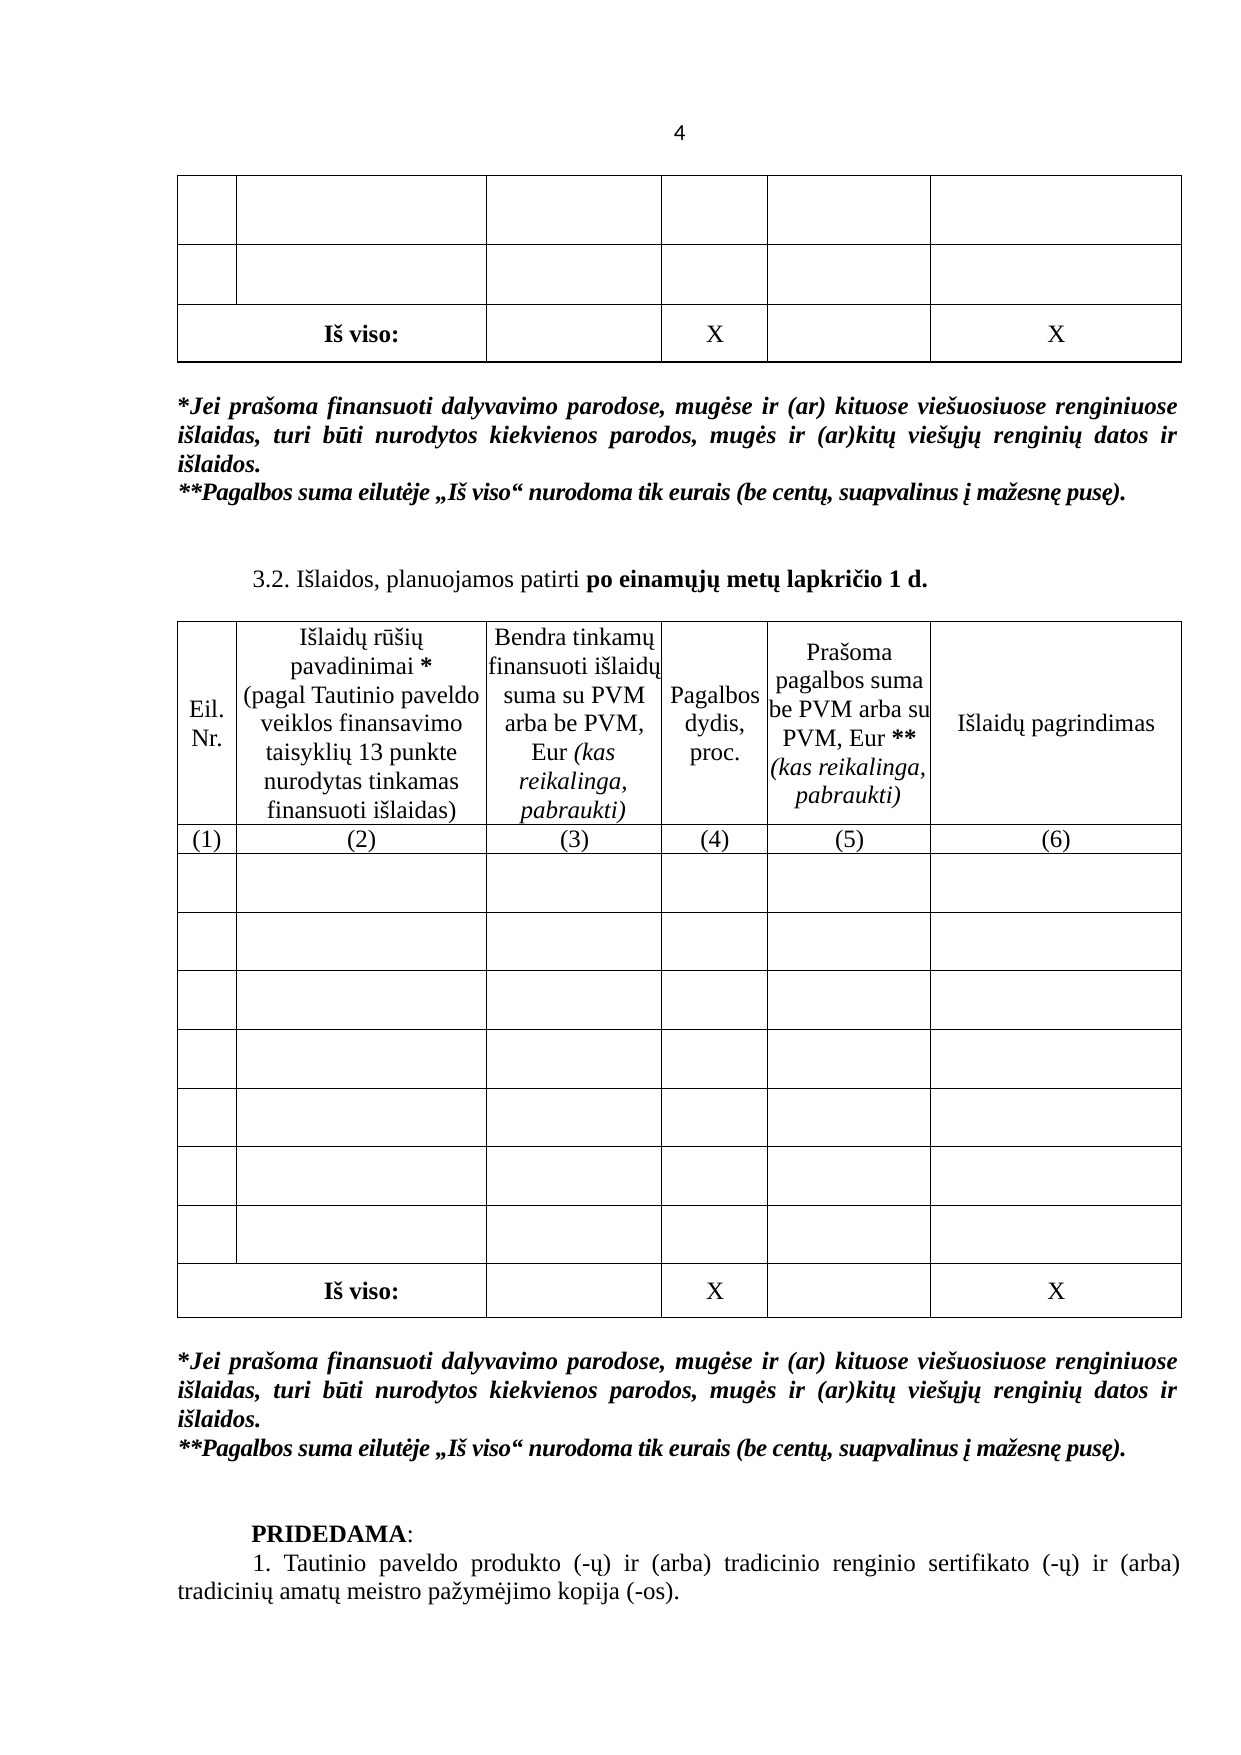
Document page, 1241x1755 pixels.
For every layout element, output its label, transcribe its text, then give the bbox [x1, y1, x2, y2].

table_cell [487, 913, 661, 970]
table_cell [931, 913, 1181, 970]
table_cell [178, 176, 236, 244]
table_cell X [931, 305, 1181, 361]
table_cell [487, 1030, 661, 1087]
table_cell [487, 1206, 661, 1263]
table_cell [487, 1264, 661, 1317]
table_cell [487, 854, 661, 912]
table_cell [931, 971, 1181, 1029]
table_cell (3) [487, 825, 661, 853]
table_cell [178, 1089, 236, 1146]
table_cell [237, 1089, 486, 1146]
text 1. Tautinio paveldo produkto (-ų) ir (arba) tradicinio renginio sertifikato (-ų) ir (arba) tradicinių amatų meistro pažymėjimo kopija (-os). [177, 1548, 1181, 1605]
table_cell [237, 913, 486, 970]
table_cell [487, 971, 661, 1029]
table_cell (1) [178, 825, 236, 853]
text 3.2. Išlaidos, planuojamos patirti po einamųjų metų lapkričio 1 d. [177, 564, 1181, 592]
table_cell X [662, 1264, 767, 1317]
table_cell [662, 854, 767, 912]
table_cell [662, 1030, 767, 1087]
table_cell [768, 245, 930, 304]
table_cell [662, 1147, 767, 1204]
table_cell [768, 1264, 930, 1317]
table_header Išlaidų rūšių pavadinimai * (pagal Tautinio paveldo veiklos finansavimo taisyklių 13 punkte nurodytas tinkamas finansuoti išlaidas) [237, 622, 486, 823]
table_cell [662, 971, 767, 1029]
table_cell [237, 854, 486, 912]
table_cell [768, 971, 930, 1029]
table_cell [178, 245, 236, 304]
table_cell [768, 1089, 930, 1146]
table_cell [662, 913, 767, 970]
table_cell [931, 245, 1181, 304]
table_header Prašoma pagalbos suma be PVM arba su PVM, Eur ** (kas reikalinga, pabraukti) [768, 622, 930, 823]
table_header Pagalbos dydis, proc. [662, 622, 767, 823]
table_cell [662, 1206, 767, 1263]
table_cell [237, 1030, 486, 1087]
table_cell [931, 854, 1181, 912]
table_cell [178, 913, 236, 970]
table_header Išlaidų pagrindimas [931, 622, 1181, 823]
table_cell [662, 176, 767, 244]
text **Pagalbos suma eilutėje „Iš viso“ nurodoma tik eurais (be centų, suapvalinus į mažesnę pusę). [177, 477, 1181, 506]
table_cell [237, 245, 486, 304]
table_cell [237, 1206, 486, 1263]
table_cell [178, 1147, 236, 1204]
table_cell (6) [931, 825, 1181, 853]
text **Pagalbos suma eilutėje „Iš viso“ nurodoma tik eurais (be centų, suapvalinus į mažesnę pusę). [177, 1433, 1181, 1461]
table_cell [931, 176, 1181, 244]
table_cell [178, 854, 236, 912]
table_cell [237, 971, 486, 1029]
table_cell [662, 245, 767, 304]
table_cell [178, 971, 236, 1029]
table_cell [931, 1206, 1181, 1263]
table_cell [768, 913, 930, 970]
table_cell (4) [662, 825, 767, 853]
table_cell [178, 1030, 236, 1087]
table_cell X [662, 305, 767, 361]
table_cell [237, 1147, 486, 1204]
table_header Eil. Nr. [178, 622, 236, 823]
table_cell [662, 1089, 767, 1146]
table_cell [768, 305, 930, 361]
table_cell [487, 1147, 661, 1204]
table_cell [768, 176, 930, 244]
table_cell [178, 1206, 236, 1263]
table_cell [487, 245, 661, 304]
table_cell (2) [237, 825, 486, 853]
table_cell [768, 1030, 930, 1087]
table_cell [487, 176, 661, 244]
text PRIDEDAMA: [177, 1519, 1181, 1548]
table_cell Iš viso: [236, 1264, 486, 1317]
table_header Bendra tinkamų finansuoti išlaidų suma su PVM arba be PVM, Eur (kas reikalinga, pabraukti) [487, 622, 661, 823]
table_cell [237, 176, 486, 244]
text *Jei prašoma finansuoti dalyvavimo parodose, mugėse ir (ar) kituose viešuosiuose renginiuose išlaidas, turi būti nurodytos kiekvienos parodos, mugės ir (ar)kitų viešųjų renginių datos ir išlaidos. [177, 1346, 1181, 1433]
table_cell [768, 1147, 930, 1204]
table_cell Iš viso: [236, 305, 486, 361]
table_cell (5) [768, 825, 930, 853]
table_cell [178, 305, 236, 361]
text *Jei prašoma finansuoti dalyvavimo parodose, mugėse ir (ar) kituose viešuosiuose renginiuose išlaidas, turi būti nurodytos kiekvienos parodos, mugės ir (ar)kitų viešųjų renginių datos ir išlaidos. [177, 391, 1181, 477]
table_cell [931, 1147, 1181, 1204]
table_cell [768, 1206, 930, 1263]
table_cell [487, 305, 661, 361]
table_cell [487, 1089, 661, 1146]
table_cell [768, 854, 930, 912]
table_cell [931, 1030, 1181, 1087]
table_cell [178, 1264, 236, 1317]
table_cell [931, 1089, 1181, 1146]
table_cell X [931, 1264, 1181, 1317]
